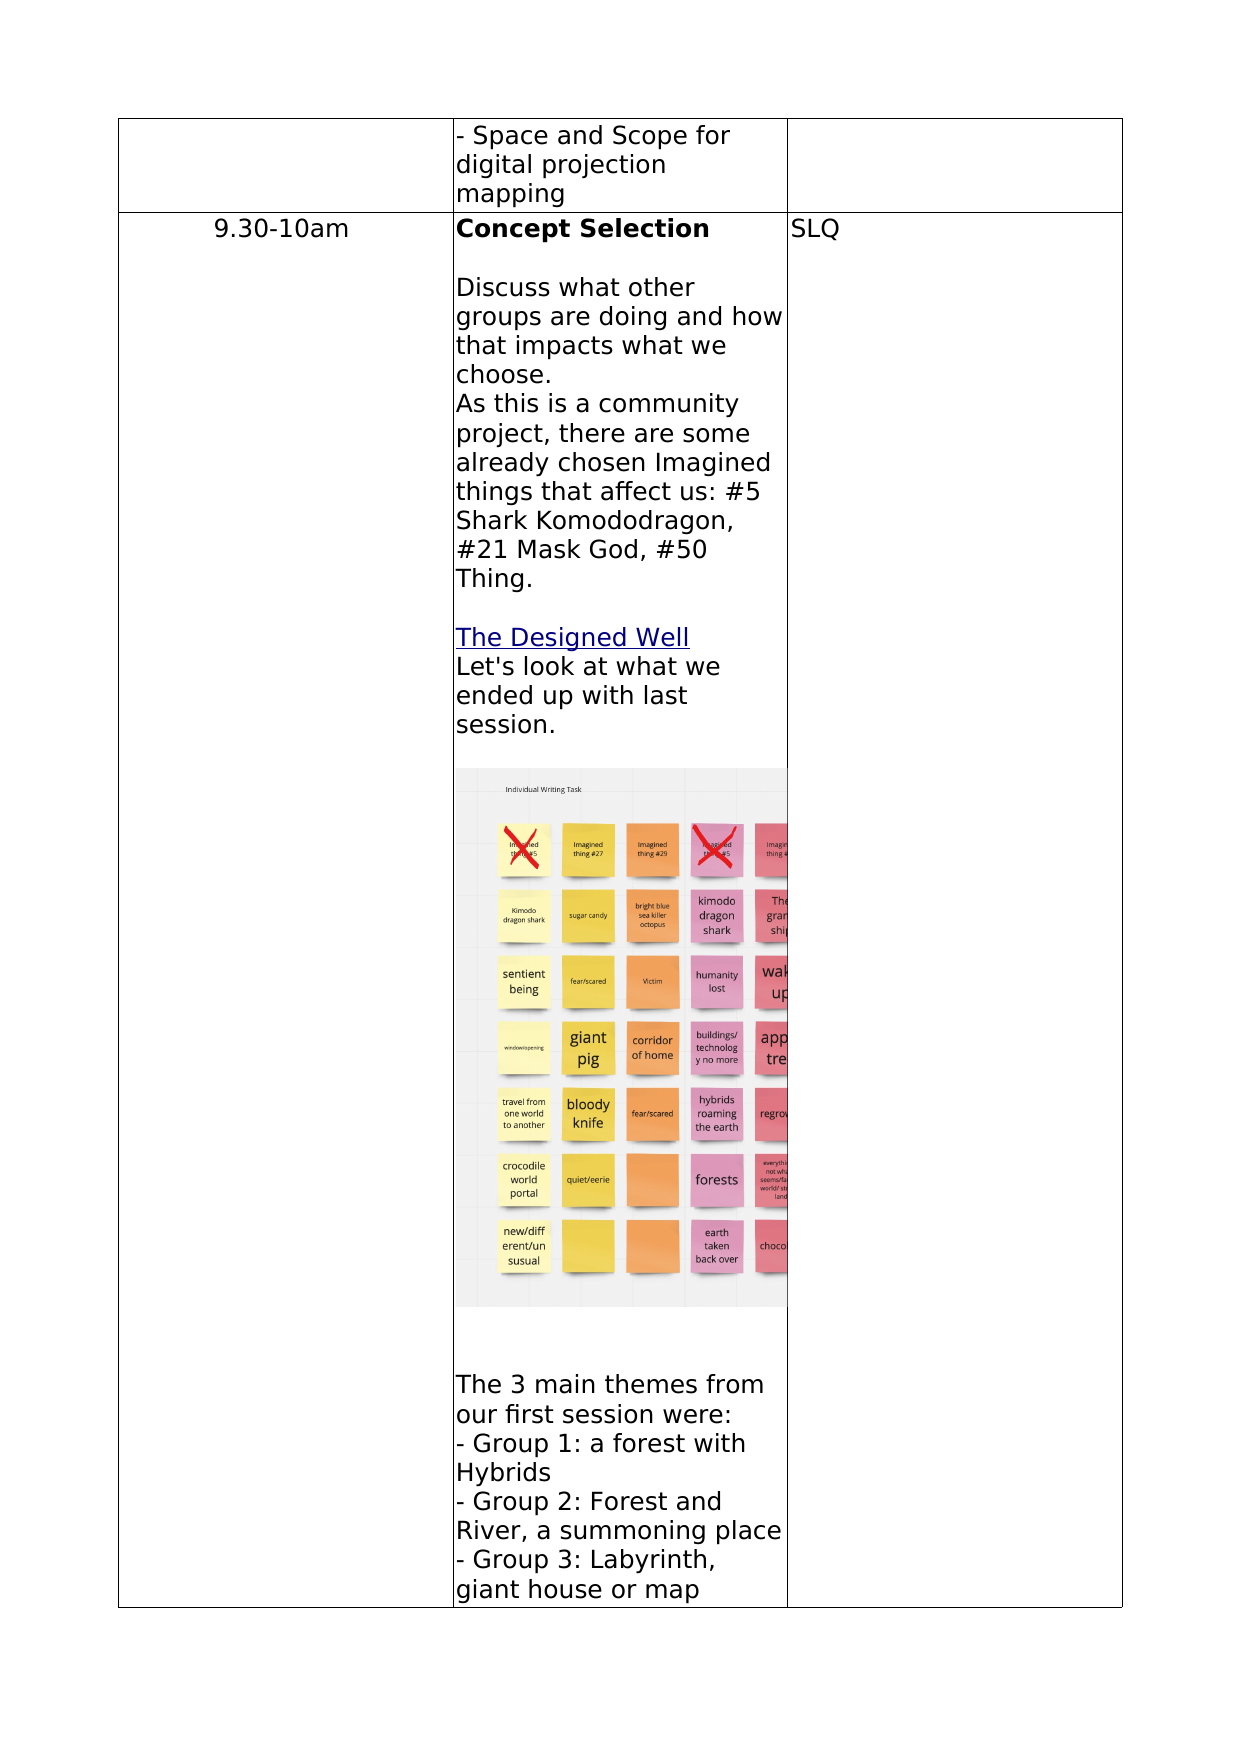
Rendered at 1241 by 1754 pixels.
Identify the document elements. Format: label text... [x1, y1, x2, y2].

picture [455, 768, 788, 1307]
table_cell [119, 119, 453, 212]
table_cell Concept Selection Discuss what other groups are doing and how that impacts what we choose. As this is a community project, there are some already chosen Imagined things that affect us: #5 Shark Komododragon, #21 Mask God, #50 Thing. The Designed Well Let's look at what we ended up with last session. The 3 main themes from our first session were: - Group 1: a forest with Hybrids - Group 2: Forest and River, a summoning place - Group 3: Labyrinth, giant house or map [454, 213, 787, 1607]
table_cell - Space and Scope for digital projection mapping [454, 119, 787, 212]
table_cell [788, 119, 1122, 212]
table_cell SLQ [788, 213, 1122, 1607]
table_cell 9.30-10am [119, 213, 453, 1607]
